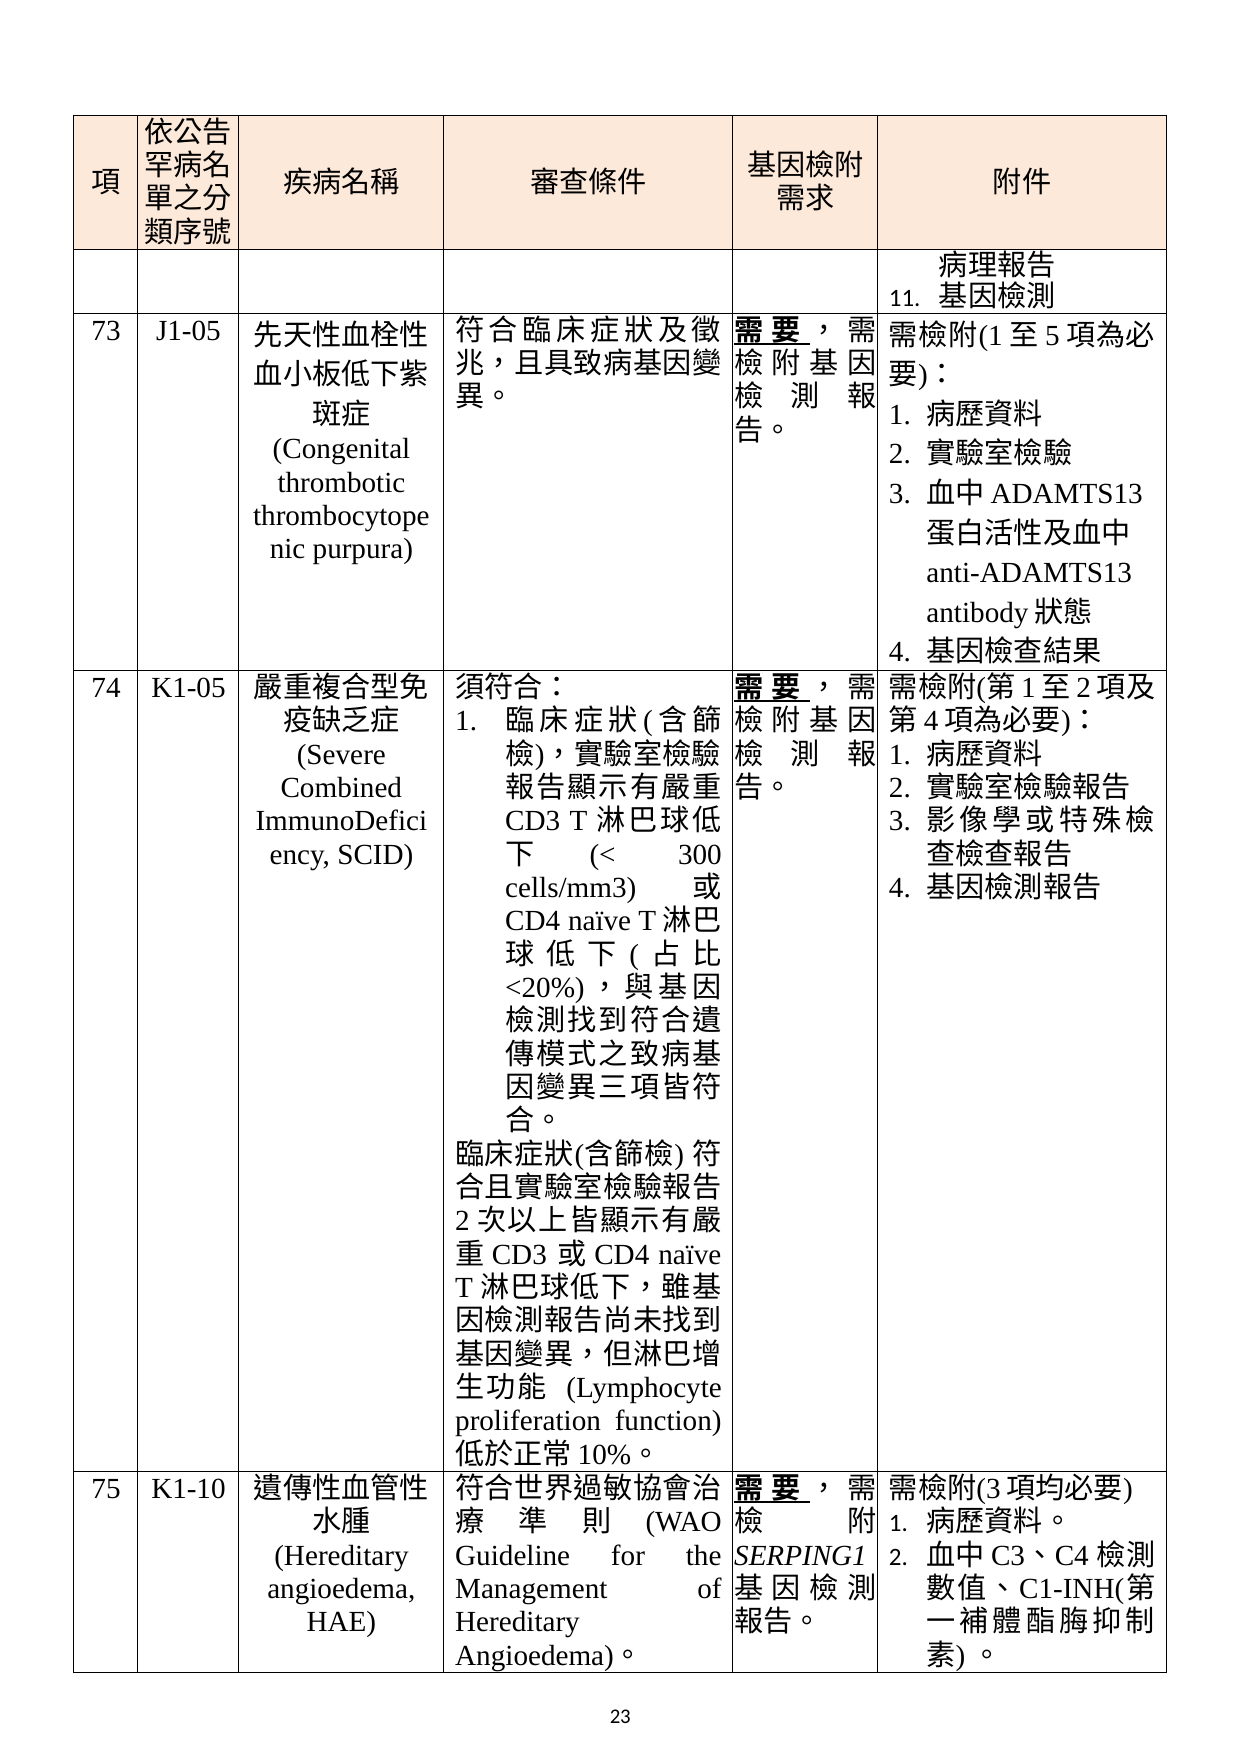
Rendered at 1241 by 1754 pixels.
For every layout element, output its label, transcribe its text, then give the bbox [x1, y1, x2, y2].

table_header 基因檢附需求 [733, 116, 877, 249]
table_cell 先天性血栓性血小板低下紫斑症 (Congenital thrombotic thrombocytopenic purpura) [239, 314, 443, 670]
table_cell [138, 250, 238, 312]
table_cell 73 [74, 314, 137, 670]
table_cell [74, 250, 137, 312]
table_header 項 [74, 116, 137, 249]
table_cell 符合世界過敏協會治療準則(WAO Guideline for the Management of Hereditary Angioedema)。 [444, 1472, 732, 1672]
table_cell 需檢附(1至5項為必要)： 病歷資料 實驗室檢驗 血中ADAMTS13蛋白活性及血中anti-ADAMTS13 antibody狀態 基因檢查結果 [878, 314, 1166, 670]
table_cell 75 [74, 1472, 137, 1672]
table_cell 須符合： 臨床症狀(含篩檢)，實驗室檢驗報告顯示有嚴重CD3 T淋巴球低下(< 300 cells/mm3)或CD4 naïve T淋巴球低下(占比<20%)，與基因檢測找到符合遺傳模式之致病基因變異三項皆符合。 臨床症狀(含篩檢) 符合且實驗室檢驗報告2次以上皆顯示有嚴重CD3 或CD4 naïve T淋巴球低下，雖基因檢測報告尚未找到基因變異，但淋巴增生功能 (Lymphocyte proliferation function) 低於正常10%。 [444, 671, 732, 1471]
table_cell 74 [74, 671, 137, 1471]
table_cell K1-10 [138, 1472, 238, 1672]
table_cell 需檢附(第1至7為必要)： 臨床症狀及徵兆之病歷紀錄，需包含病史、用藥史等 骨髓切片病理報告與抹片報告 骨髓細胞之染色體報告 詳細之血液數據、生化數據、Coombs’ tests足以證明非免疫性之血管內溶血 Vitamin B12、folic acid、iron profile之數據 周邊血液流式細胞儀檢驗，證明RBC、granulocyte與monocyte之PNH clone size (請附圖) 半年內之輸血紀錄 有關血栓之影像及血液檢驗 心臟超音波或是心導管檢查 有關腎功能不全之血液檢驗及影像或腎臟切片之病理報告 基因檢測 [878, 250, 1166, 312]
table_cell 需檢附(第1至2項及第4項為必要)： 病歷資料 實驗室檢驗報告 影像學或特殊檢查檢查報告 基因檢測報告 [878, 671, 1166, 1471]
table_cell 遺傳性血管性水腫 (Hereditary angioedema, HAE) [239, 1472, 443, 1672]
table_cell [239, 250, 443, 312]
table_cell J1-05 [138, 314, 238, 670]
table_cell 需要，需檢附基因檢測報告。 [733, 671, 877, 1471]
table_cell 符合臨床症狀及徵兆，且具致病基因變異。 [444, 314, 732, 670]
table_cell 需要，需檢附基因檢測報告。 [733, 314, 877, 670]
table_cell 嚴重複合型免疫缺乏症 (Severe Combined ImmunoDeficiency, SCID) [239, 671, 443, 1471]
table_header 依公告罕病名單之分類序號 [138, 116, 238, 249]
table_cell 需要，需檢附SERPING1基因檢測報告。 [733, 1472, 877, 1672]
table_header 疾病名稱 [239, 116, 443, 249]
table_cell 需檢附(3項均必要) 病歷資料。 血中C3、C4 檢測數值、C1-INH(第一補體酯脢抑制素) 。 SERPING1 基因突變分析。 [878, 1472, 1166, 1672]
table_cell K1-05 [138, 671, 238, 1471]
table_header 附件 [878, 116, 1166, 249]
table_cell [733, 250, 877, 312]
table_cell [444, 250, 732, 312]
table_header 審查條件 [444, 116, 732, 249]
